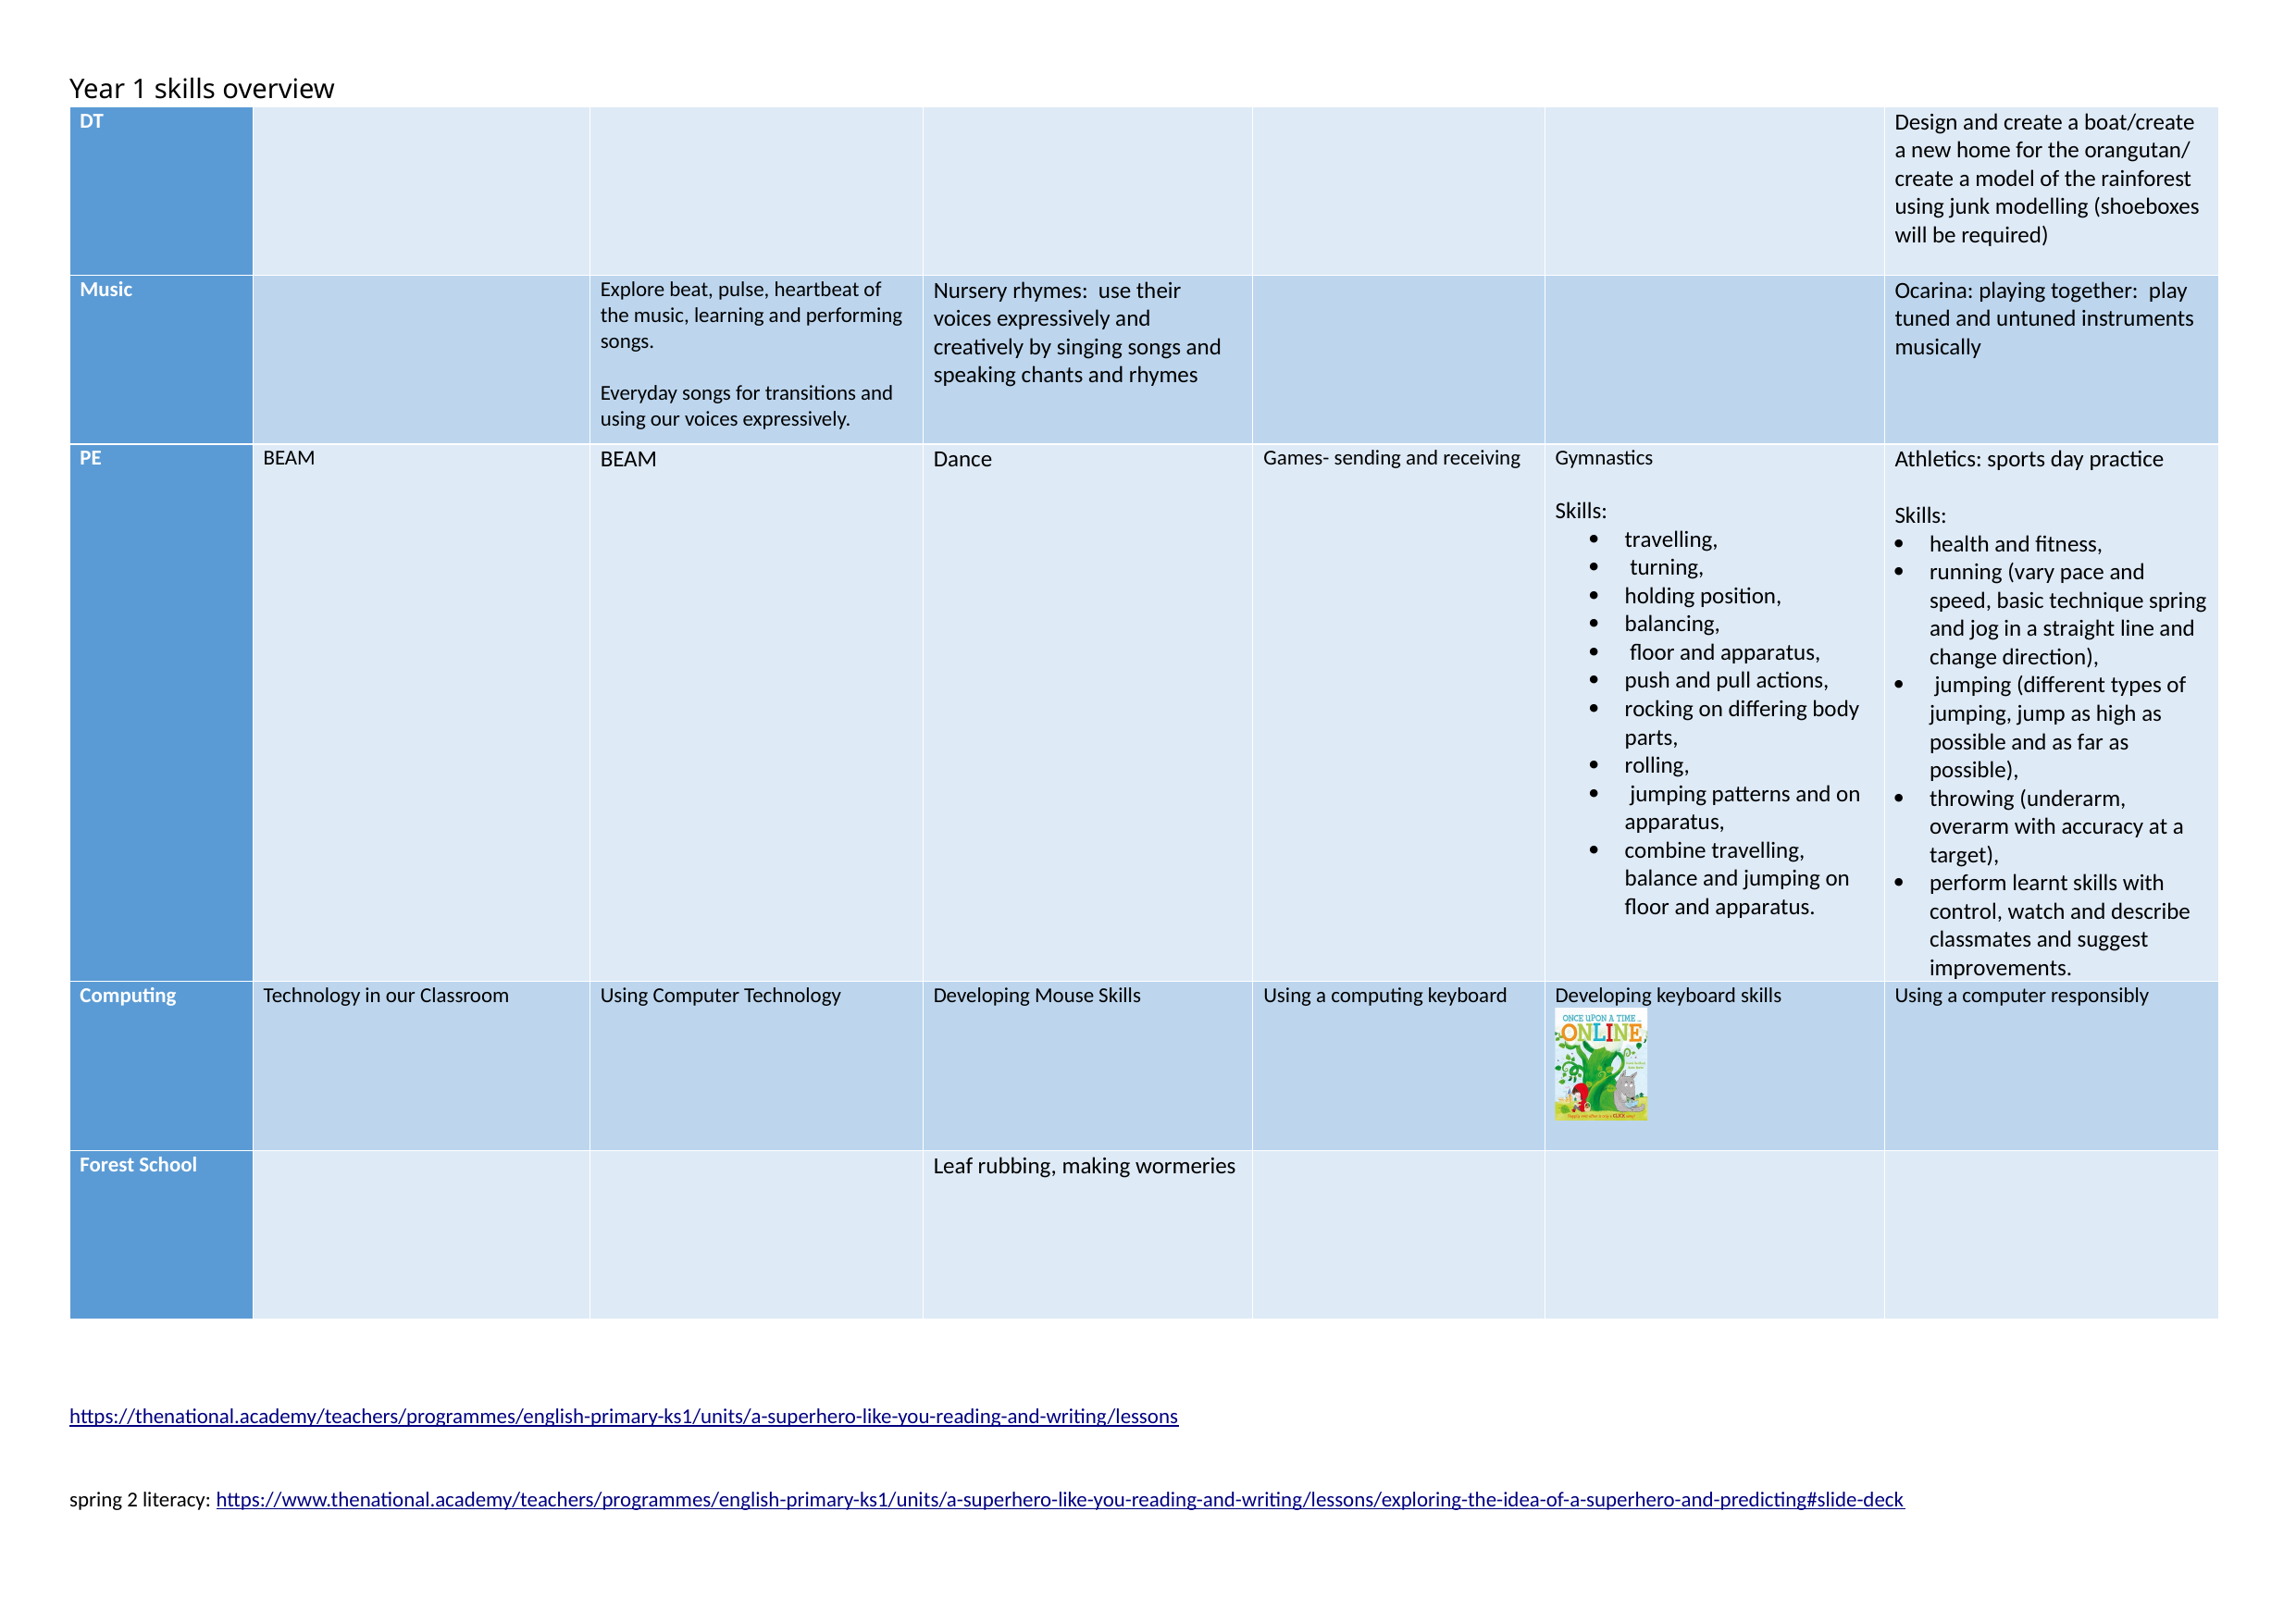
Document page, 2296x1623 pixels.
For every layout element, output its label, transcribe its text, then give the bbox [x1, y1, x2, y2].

table_cell Forest School [70, 1151, 253, 1319]
table_cell [924, 107, 1252, 275]
table_cell Dance [924, 445, 1252, 981]
table_cell Ocarina: playing together: play tuned and untuned instruments musically [1885, 276, 2218, 443]
table_cell [254, 107, 590, 275]
table_cell Design and create a boat/create a new home for the orangutan/ create a model of the rainforest using junk modelling (shoeboxes will be required) [1885, 107, 2218, 275]
text https://thenational.academy/teachers/programmes/english-primary-ks1/units/a-superhero-like-you-reading-and-writing/lessons [69, 1403, 2226, 1429]
table_cell [1253, 1151, 1545, 1319]
table_cell DT [70, 107, 253, 275]
table_cell [1885, 1151, 2218, 1319]
table_cell PE [70, 445, 253, 981]
table_cell Music [70, 276, 253, 443]
table_cell Leaf rubbing, making wormeries [924, 1151, 1252, 1319]
text spring 2 literacy: https://www.thenational.academy/teachers/programmes/english-primary-ks1/units/a-superhero-like-you-reading-and-writing/lessons/exploring-the-idea-of-a-superhero-and-predicting#slide-deck [69, 1486, 2226, 1512]
table_cell Explore beat, pulse, heartbeat of the music, learning and performing songs. Everyday songs for transitions and using our voices expressively. [590, 276, 923, 443]
table_cell BEAM [254, 445, 590, 981]
table_cell Athletics: sports day practice Skills: health and fitness, running (vary pace and speed, basic technique spring and jog in a straight line and change direction), jumping (different types of jumping, jump as high as possible and as far as possible), throwing (underarm, overarm with accuracy at a target), perform learnt skills with control, watch and describe classmates and suggest improvements. [1885, 445, 2218, 981]
table_cell Games- sending and receiving [1253, 445, 1545, 981]
table_cell [1253, 107, 1545, 275]
table_cell Technology in our Classroom [254, 982, 590, 1150]
table_cell Using Computer Technology [590, 982, 923, 1150]
table_cell Developing Mouse Skills [924, 982, 1252, 1150]
table_cell Using a computing keyboard [1253, 982, 1545, 1150]
table_cell [254, 276, 590, 443]
table_cell [590, 1151, 923, 1319]
table_cell Gymnastics Skills: travelling, turning, holding position, balancing, floor and apparatus, push and pull actions, rocking on differing body parts, rolling, jumping patterns and on apparatus, combine travelling, balance and jumping on floor and apparatus. [1545, 445, 1884, 981]
table_cell [1253, 276, 1545, 443]
table_cell [1545, 107, 1884, 275]
table_cell [254, 1151, 590, 1319]
table_cell [1545, 1151, 1884, 1319]
table_cell BEAM [590, 445, 923, 981]
table_cell [1545, 276, 1884, 443]
table_cell Nursery rhymes: use their voices expressively and creatively by singing songs and speaking chants and rhymes [924, 276, 1252, 443]
table_cell [590, 107, 923, 275]
table_cell Developing keyboard skills [1545, 982, 1884, 1150]
table_cell Using a computer responsibly [1885, 982, 2218, 1150]
table_cell Computing [70, 982, 253, 1150]
